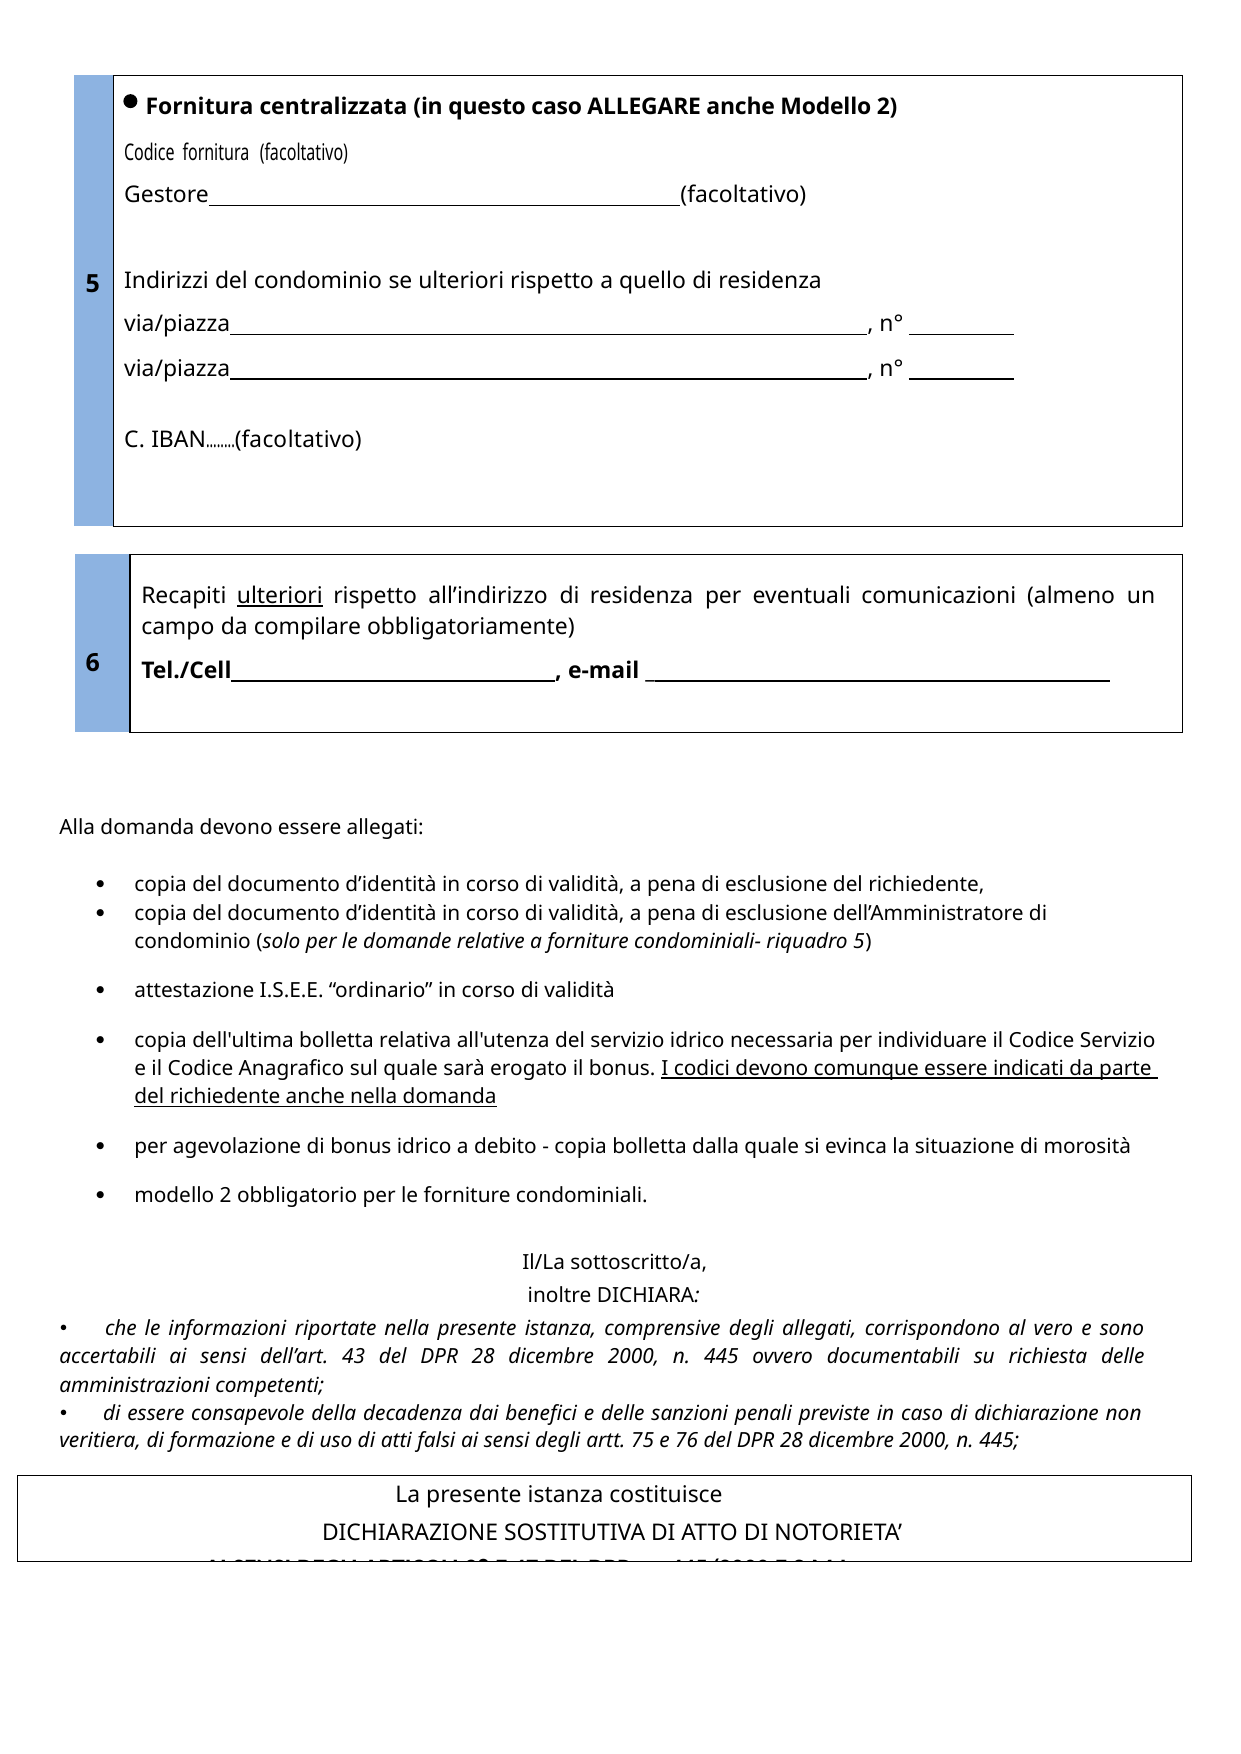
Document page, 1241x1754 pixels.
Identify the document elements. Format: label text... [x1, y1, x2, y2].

text DICHIARAZIONE SOSTITUTIVA DI ATTO DI NOTORIETA’ [261, 1516, 962, 1547]
text Alla domanda devono essere allegati: [59, 812, 1167, 840]
table_header Recapiti ulteriori rispetto all’indirizzo di residenza per eventuali comunicazioni (almeno un campo da compilare obbligatoriamente) Tel./Cell , e-mail _ [131, 555, 1182, 732]
table_header  Fornitura centralizzata (in questo caso ALLEGARE anche Modello 2) Codice fornitura (facoltativo) Gestore (facoltativo) Indirizzi del condominio se ulteriori rispetto a quello di residenza via/piazza , n° via/piazza , n° C. IBAN........(facoltativo) [114, 76, 1182, 526]
list per agevolazione di bonus idrico a debito - copia bolletta dalla quale si evinca la situazione di morosità [97, 1131, 1167, 1159]
list modello 2 obbligatorio per le forniture condominiali. [97, 1180, 1167, 1209]
list copia dell'ultima bolletta relativa all'utenza del servizio idrico necessaria per individuare il Codice Servizio e il Codice Anagrafico sul quale sarà erogato il bonus. I codici devono comunque essere indicati da parte del richiedente anche nella domanda [97, 1025, 1167, 1110]
text AI SENSI DEGLI ARTICOLI 38 E 47 DEL DPR. n. 445/2000 E S.M.I. [205, 1552, 1191, 1561]
list attestazione I.S.E.E. “ordinario” in corso di validità [97, 976, 1167, 1004]
list di essere consapevole della decadenza dai benefici e delle sanzioni penali previste in caso di dichiarazione non veritiera, di formazione e di uso di atti falsi ai sensi degli artt. 75 e 76 del DPR 28 dicembre 2000, n. 445; [59, 1398, 1144, 1453]
table_header 6 [75, 554, 129, 732]
text La presente istanza costituisce [18, 1478, 962, 1509]
list che le informazioni riportate nella presente istanza, comprensive degli allegati, corrispondono al vero e sono accertabili ai sensi dell’art. 43 del DPR 28 dicembre 2000, n. 445 ovvero documentabili su richiesta delle amministrazioni competenti; [59, 1313, 1144, 1398]
list copia del documento d’identità in corso di validità, a pena di esclusione dell’Amministratore di condominio (solo per le domande relative a forniture condominiali- riquadro 5) [97, 898, 1167, 955]
table_header 5 [74, 75, 113, 526]
text Il/La sottoscritto/a, inoltre DICHIARA: [518, 1247, 711, 1308]
list copia del documento d’identità in corso di validità, a pena di esclusione del richiedente, [97, 869, 1167, 898]
